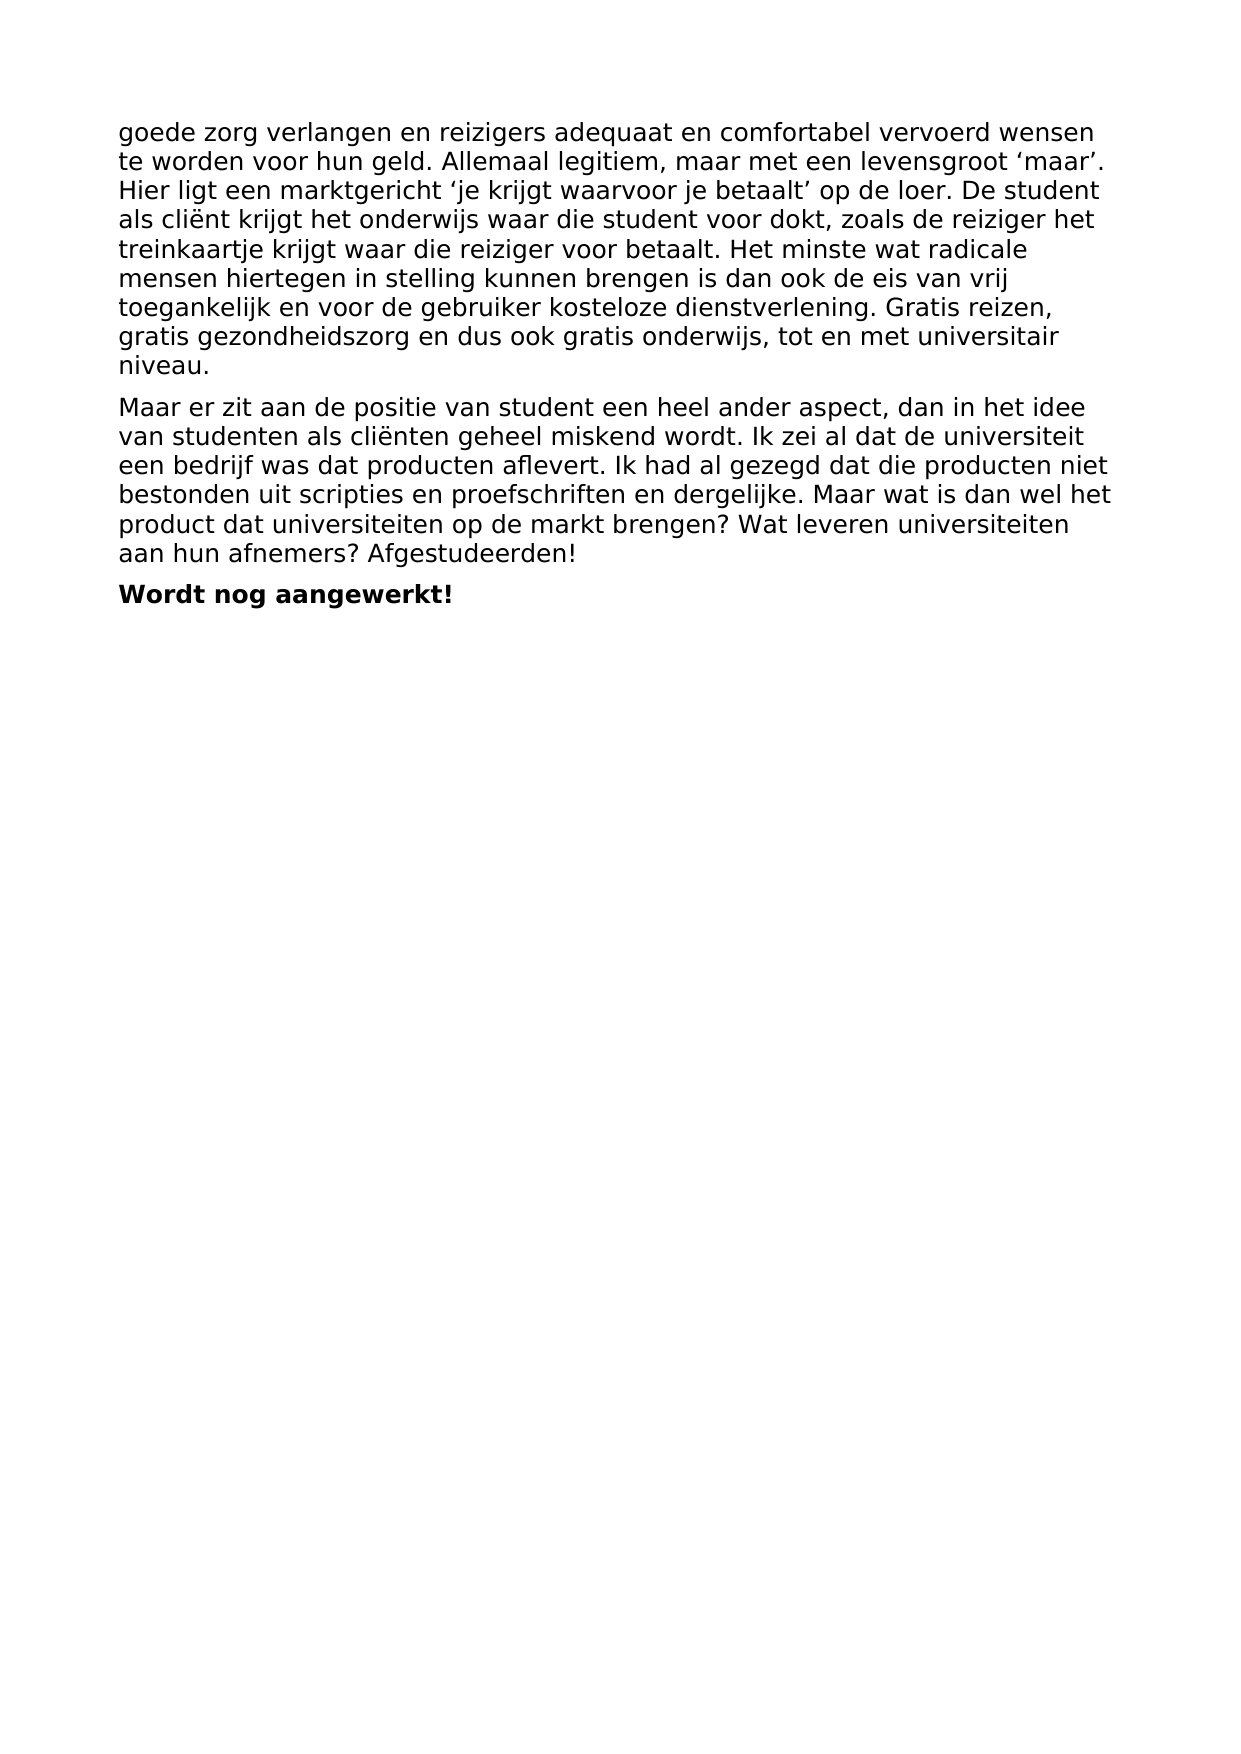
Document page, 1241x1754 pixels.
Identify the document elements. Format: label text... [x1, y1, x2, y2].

text Wordt nog aangewerkt! [118, 581, 1122, 610]
text Maar er zit aan de positie van student een heel ander aspect, dan in het idee van studenten als cliënten geheel miskend wordt. Ik zei al dat de universiteit een bedrijf was dat producten aflevert. Ik had al gezegd dat die producten niet bestonden uit scripties en proefschriften en dergelijke. Maar wat is dan wel het product dat universiteiten op de markt brengen? Wat leveren universiteiten aan hun afnemers? Afgestudeerden! [118, 393, 1122, 568]
text goede zorg verlangen en reizigers adequaat en comfortabel vervoerd wensen te worden voor hun geld. Allemaal legitiem, maar met een levensgroot ‘maar’. Hier ligt een marktgericht ‘je krijgt waarvoor je betaalt’ op de loer. De student als cliënt krijgt het onderwijs waar die student voor dokt, zoals de reiziger het treinkaartje krijgt waar die reiziger voor betaalt. Het minste wat radicale mensen hiertegen in stelling kunnen brengen is dan ook de eis van vrij toegankelijk en voor de gebruiker kosteloze dienstverlening. Gratis reizen, gratis gezondheidszorg en dus ook gratis onderwijs, tot en met universitair niveau. [118, 118, 1122, 381]
